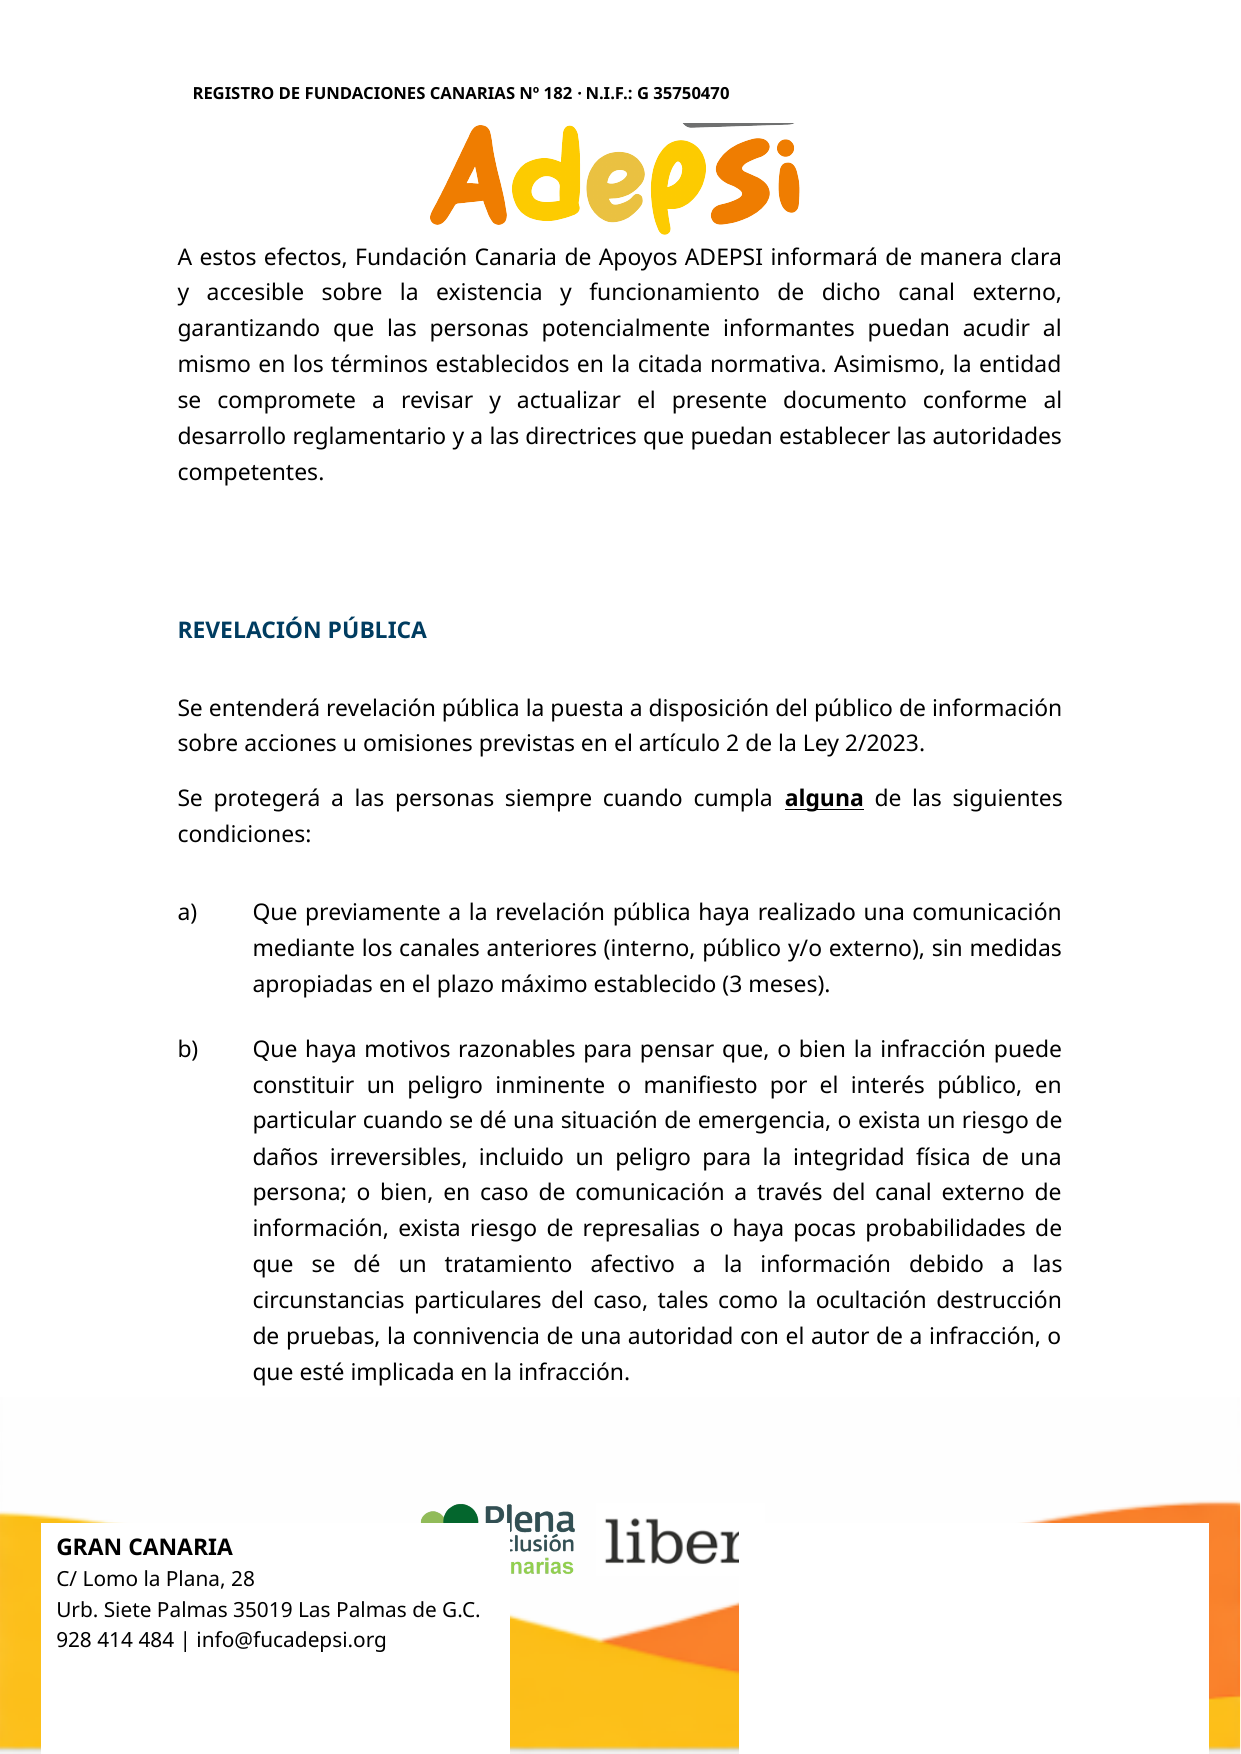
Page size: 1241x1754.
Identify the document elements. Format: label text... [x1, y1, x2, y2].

text A estos efectos, Fundación Canaria de Apoyos ADEPSI informará de manera clara y accesible sobre la existencia y funcionamiento de dicho canal externo, garantizando que las personas potencialmente informantes puedan acudir al mismo en los términos establecidos en la citada normativa. Asimismo, la entidad se compromete a revisar y actualizar el presente documento conforme al desarrollo reglamentario y a las directrices que puedan establecer las autoridades competentes. [177, 240, 1063, 487]
list Que haya motivos razonables para pensar que, o bien la infracción puede constituir un peligro inminente o manifiesto por el interés público, en particular cuando se dé una situación de emergencia, o exista un riesgo de daños irreversibles, incluido un peligro para la integridad física de una persona; o bien, en caso de comunicación a través del canal externo de información, exista riesgo de represalias o haya pocas probabilidades de que se dé un tratamiento afectivo a la información debido a las circunstancias particulares del caso, tales como la ocultación destrucción de pruebas, la connivencia de una autoridad con el autor de a infracción, o que esté implicada en la infracción. [177, 1033, 1063, 1387]
text REVELACIÓN PÚBLICA [177, 614, 1063, 645]
text Se protegerá a las personas siempre cuando cumpla alguna de las siguientes condiciones: [177, 782, 1063, 849]
text Se entenderá revelación pública la puesta a disposición del público de información sobre acciones u omisiones previstas en el artículo 2 de la Ley 2/2023. [177, 691, 1063, 759]
list Que previamente a la revelación pública haya realizado una comunicación mediante los canales anteriores (interno, público y/o externo), sin medidas apropiadas en el plazo máximo establecido (3 meses). [177, 896, 1063, 999]
